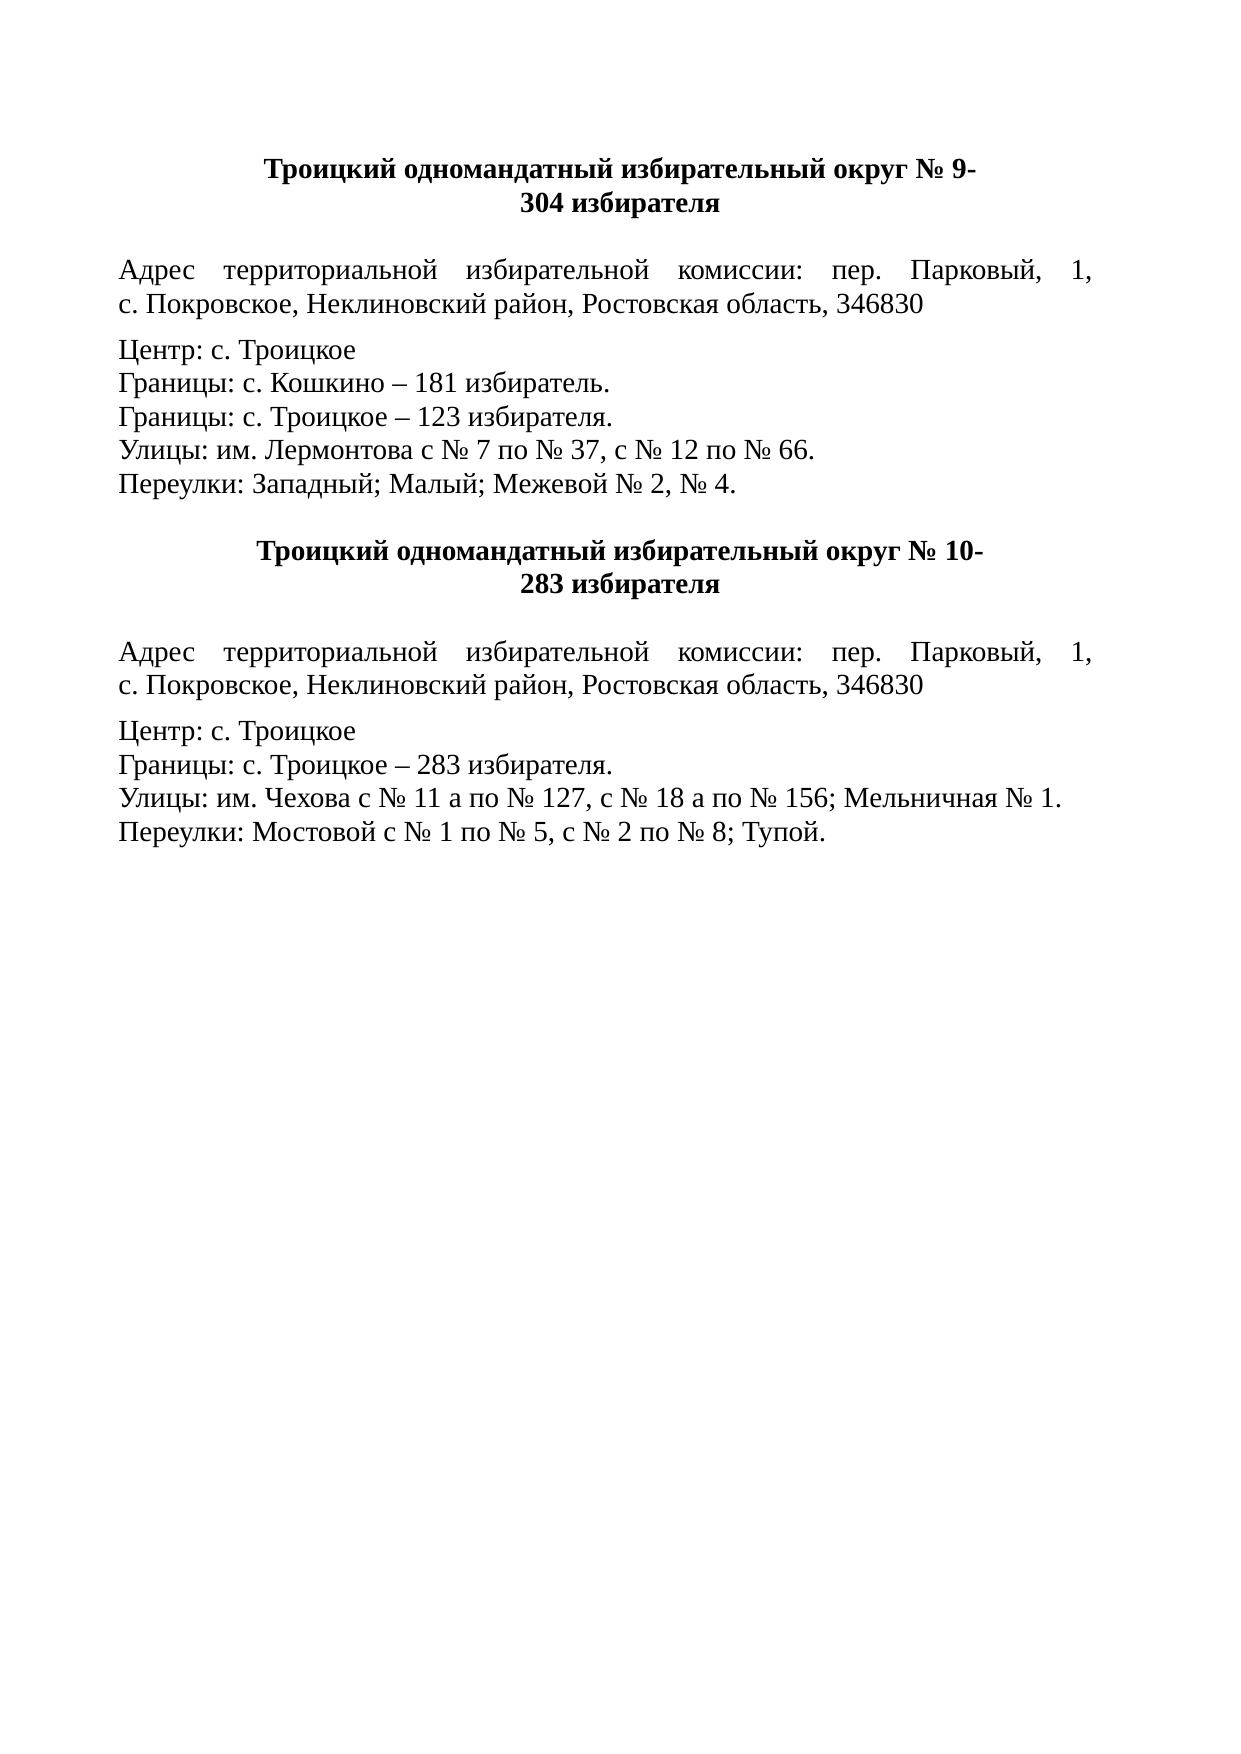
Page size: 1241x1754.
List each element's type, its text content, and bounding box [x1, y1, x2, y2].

text 304 избирателя [118, 185, 1122, 219]
text Троицкий одномандатный избирательный округ № 9- [118, 152, 1122, 185]
text Адрес территориальной избирательной комиссии: пер. Парковый, 1, с. Покровское, Неклиновский район, Ростовская область, 346830 [118, 634, 1122, 701]
text Адрес территориальной избирательной комиссии: пер. Парковый, 1, с. Покровское, Неклиновский район, Ростовская область, 346830 [118, 252, 1122, 319]
text Переулки: Западный; Малый; Межевой № 2, № 4. [118, 466, 1122, 499]
text Троицкий одномандатный избирательный округ № 10- [118, 533, 1122, 567]
text Улицы: им. Лермонтова с № 7 по № 37, с № 12 по № 66. [118, 432, 1122, 466]
text Улицы: им. Чехова с № 11 а по № 127, с № 18 а по № 156; Мельничная № 1. [118, 780, 1122, 814]
text Границы: с. Кошкино – 181 избиратель. [118, 365, 1122, 399]
text Границы: с. Троицкое – 123 избирателя. [118, 399, 1122, 432]
text Переулки: Мостовой с № 1 по № 5, с № 2 по № 8; Тупой. [118, 814, 1122, 847]
text Центр: с. Троицкое [118, 332, 1122, 365]
text 283 избирателя [118, 567, 1122, 600]
text Границы: с. Троицкое – 283 избирателя. [118, 747, 1122, 780]
text Центр: с. Троицкое [118, 713, 1122, 747]
